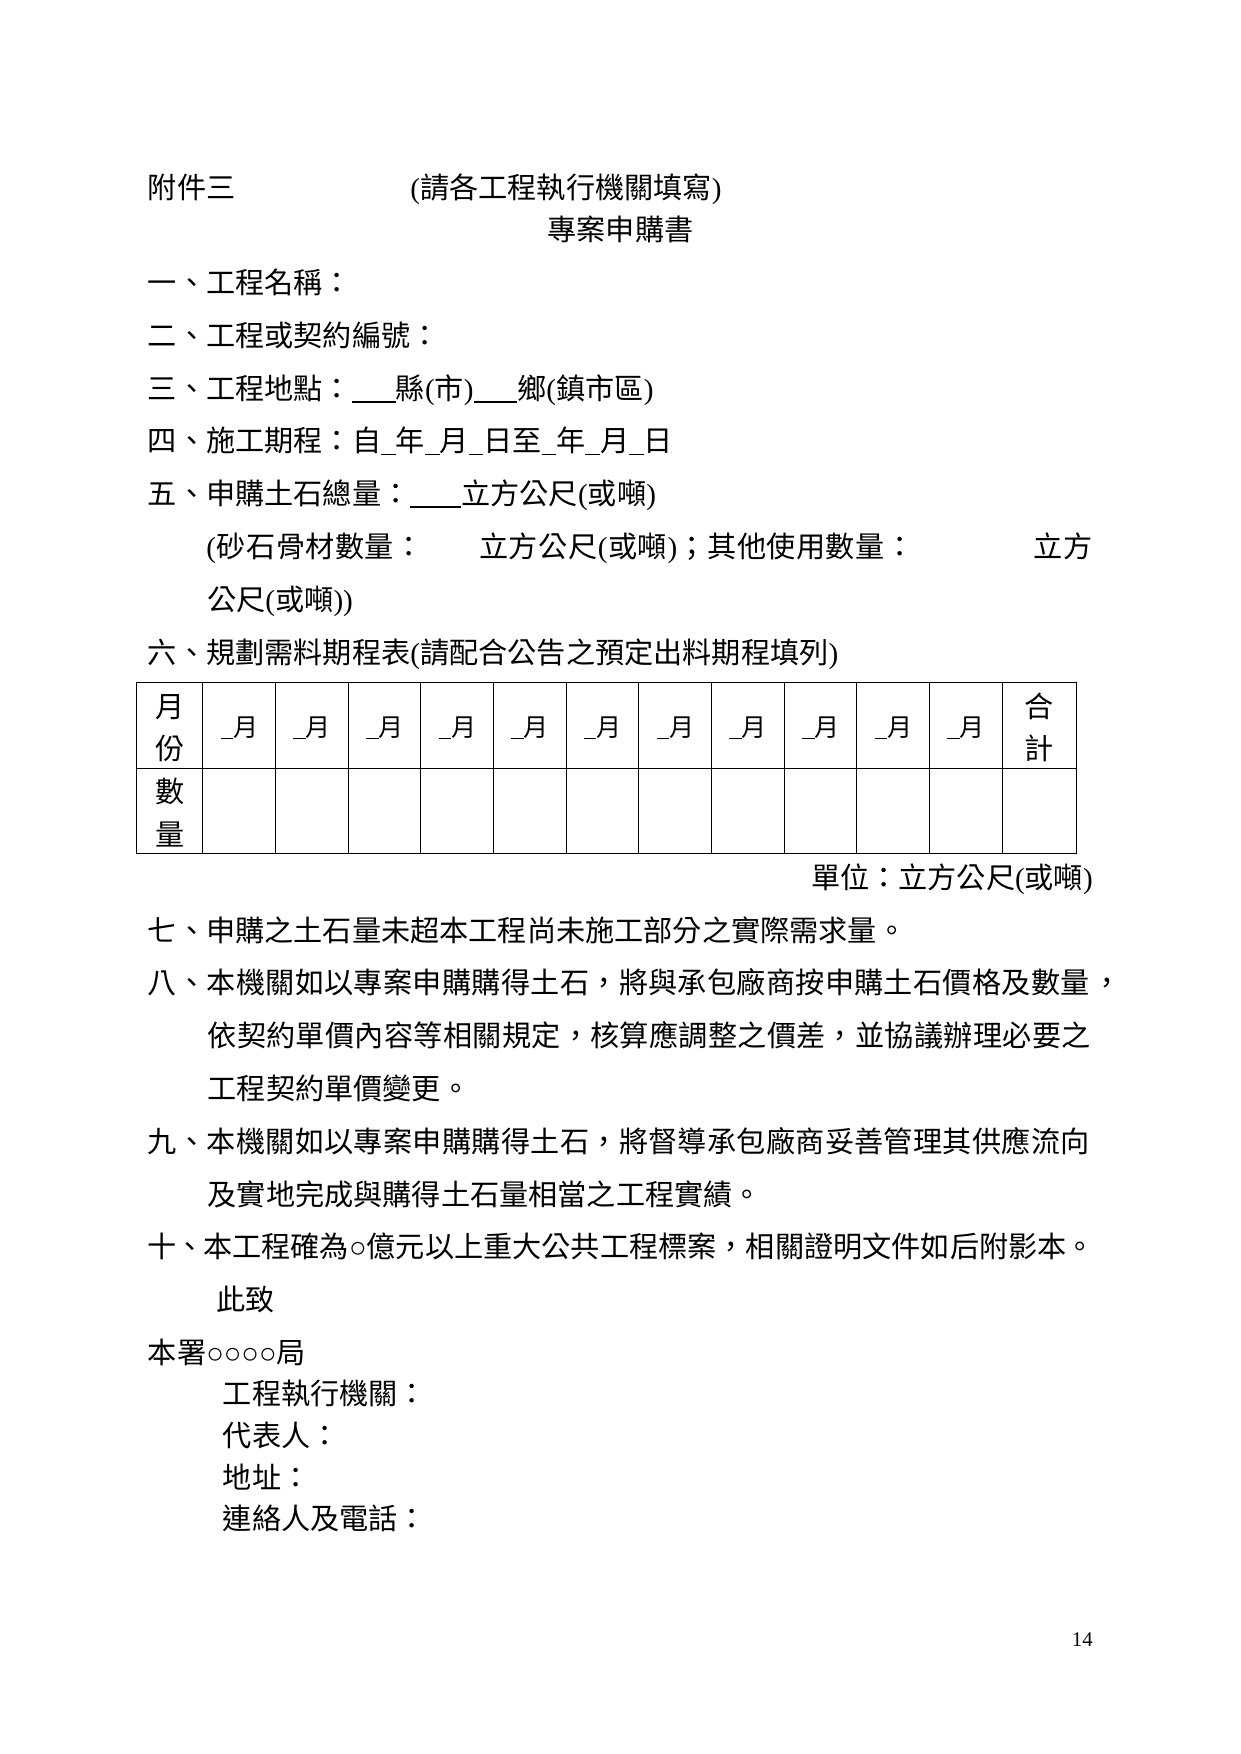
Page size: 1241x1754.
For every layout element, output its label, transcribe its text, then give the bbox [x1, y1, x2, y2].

table_header 月 [203, 683, 275, 768]
table_cell [349, 769, 420, 853]
table_cell [203, 769, 275, 853]
table_cell [639, 769, 711, 853]
text 代表人： [223, 1413, 1092, 1455]
text 二、工程或契約編號： [148, 312, 1092, 355]
text 八、本機關如以專案申購購得土石，將與承包廠商按申購土石價格及數量，依契約單價內容等相關規定，核算應調整之價差，並協議辦理必要之工程契約單價變更。 [148, 960, 1092, 1108]
text 六、規劃需料期程表(請配合公告之預定出料期程填列) [148, 629, 1092, 672]
table_cell [276, 769, 348, 853]
table_cell [421, 769, 493, 853]
text 地址： [223, 1455, 1092, 1496]
table_header 月 [494, 683, 566, 768]
table_header 月 [421, 683, 493, 768]
table_header 月 [567, 683, 638, 768]
text (砂石骨材數量： 立方公尺(或噸)；其他使用數量： 立方公尺(或噸)) [206, 524, 1092, 619]
table_cell [930, 769, 1002, 853]
text 單位：立方公尺(或噸) [148, 854, 1092, 897]
table_cell [494, 769, 566, 853]
text 一、工程名稱： [148, 259, 1092, 302]
text 五、申購土石總量： 立方公尺(或噸) [148, 471, 1092, 513]
table_header 月 [349, 683, 420, 768]
table_cell 數量 [137, 769, 202, 853]
table_header 月份 [137, 683, 202, 768]
table_cell [1003, 769, 1076, 853]
text 十、本工程確為○億元以上重大公共工程標案，相關證明文件如后附影本。 [148, 1224, 1092, 1266]
text 此致 [216, 1277, 1092, 1319]
table_cell [785, 769, 856, 853]
text 三、工程地點： 縣(市) 鄉(鎮市區) [148, 365, 1092, 407]
table_header 月 [930, 683, 1002, 768]
table_cell [857, 769, 929, 853]
text 工程執行機關： [223, 1371, 1092, 1413]
text 連絡人及電話： [223, 1496, 1092, 1538]
text 七、申購之土石量未超本工程尚未施工部分之實際需求量。 [148, 907, 1092, 949]
text 四、施工期程：自 年 月 日至 年 月 日 [148, 418, 1092, 460]
table_header 月 [276, 683, 348, 768]
text 本署○○○○局 [148, 1330, 1092, 1371]
text 專案申購書 [148, 207, 1092, 249]
table_header 月 [639, 683, 711, 768]
text 附件三 (請各工程執行機關填寫) [148, 164, 1092, 207]
table_header 月 [785, 683, 856, 768]
table_header 月 [712, 683, 784, 768]
table_header 合計 [1003, 683, 1076, 768]
table_header 月 [857, 683, 929, 768]
text 九、本機關如以專案申購購得土石，將督導承包廠商妥善管理其供應流向及實地完成與購得土石量相當之工程實績。 [148, 1118, 1092, 1213]
table_cell [712, 769, 784, 853]
table_cell [567, 769, 638, 853]
